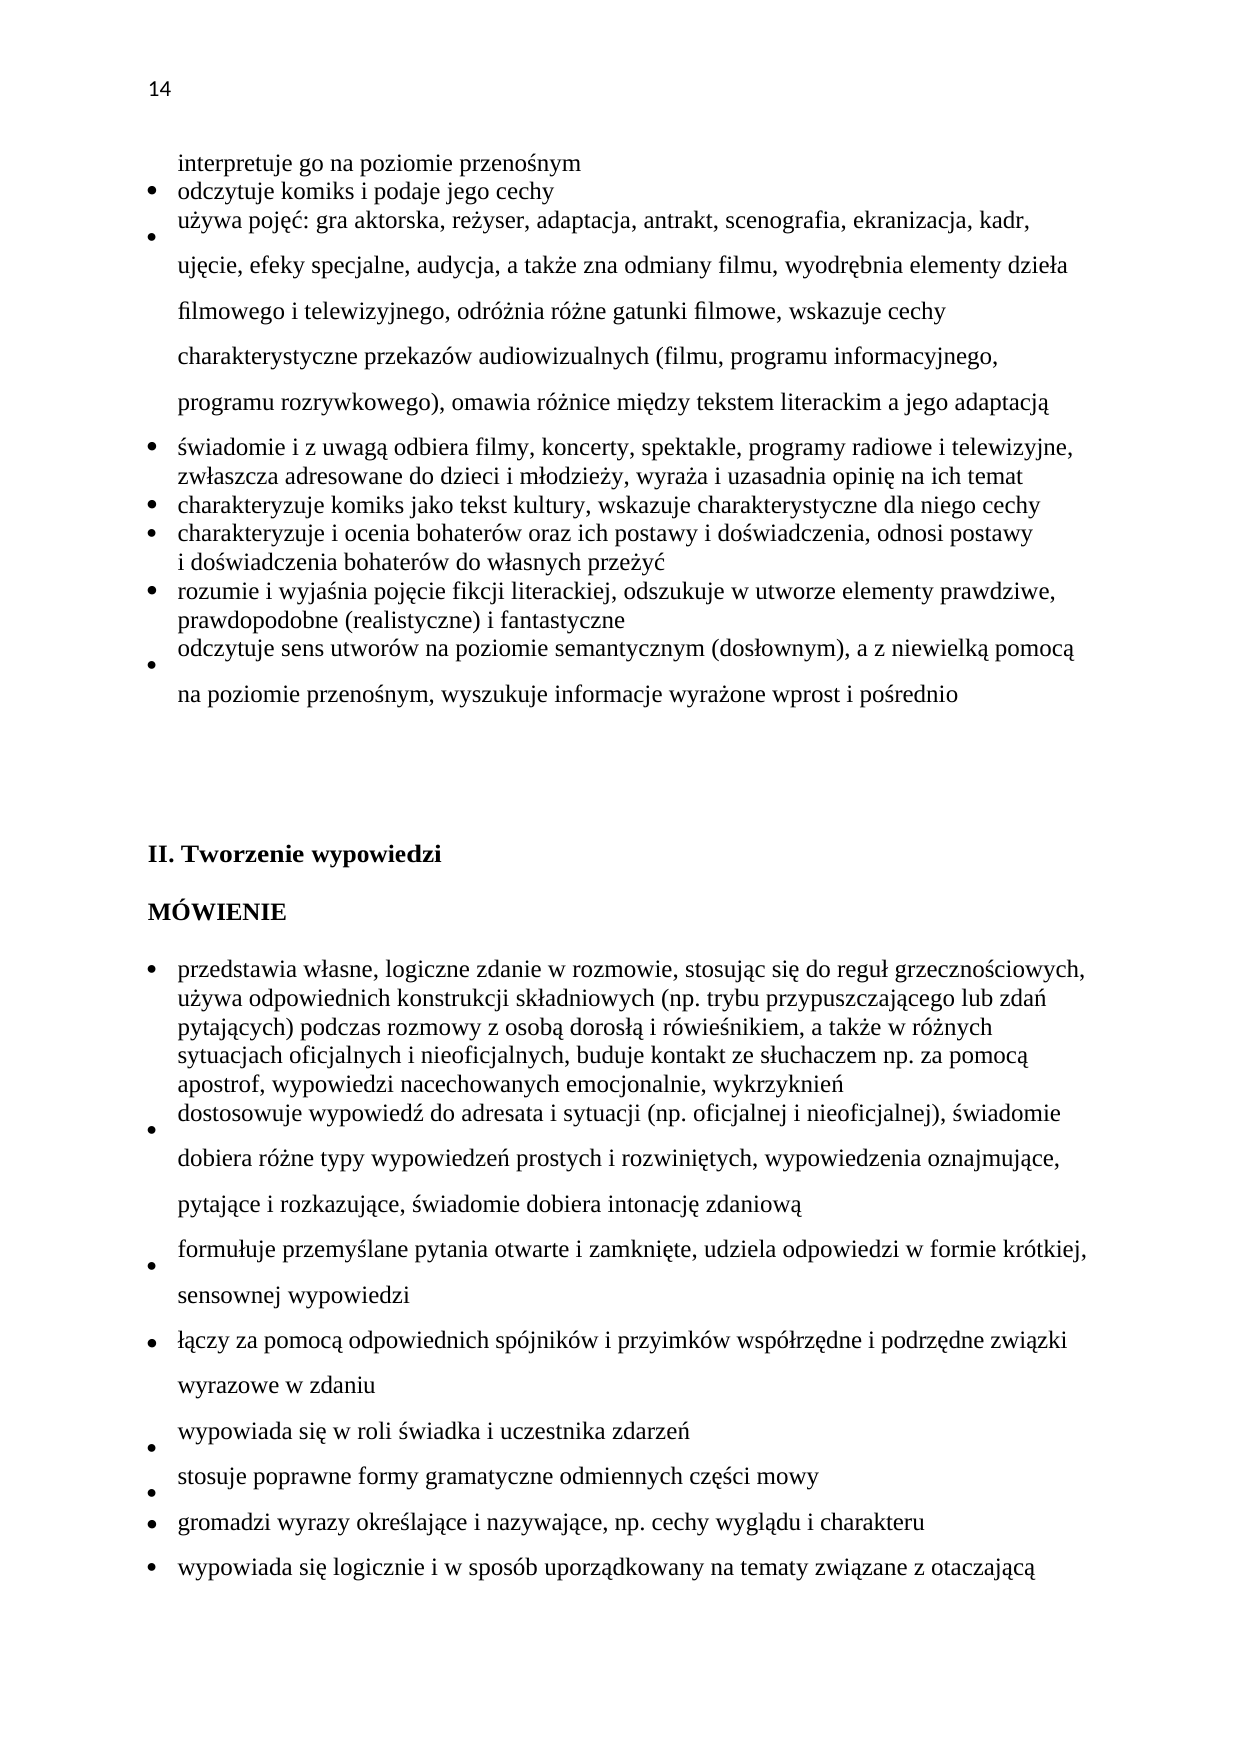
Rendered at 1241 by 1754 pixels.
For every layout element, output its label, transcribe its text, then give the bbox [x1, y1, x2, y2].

list wypowiada się w roli świadka i uczestnika zdarzeń [148, 1416, 1095, 1461]
list przedstawia własne, logiczne zdanie w rozmowie, stosując się do reguł grzecznościowych, używa odpowiednich konstrukcji składniowych (np. trybu przypuszczającego lub zdań pytających) podczas rozmowy z osobą dorosłą i rówieśnikiem, a także w różnych sytuacjach oficjalnych i nieoficjalnych, buduje kontakt ze słuchaczem np. za pomocą apostrof, wypowiedzi nacechowanych emocjonalnie, wykrzyknień [148, 954, 1086, 1098]
list odczytuje komiks i podaje jego cechy [148, 176, 1095, 205]
list dostosowuje wypowiedź do adresata i sytuacji (np. oficjalnej i nieoficjalnej), świadomie dobiera różne typy wypowiedzeń prostych i rozwiniętych, wypowiedzenia oznajmujące, pytające i rozkazujące, świadomie dobiera intonację zdaniową [148, 1098, 1095, 1234]
list charakteryzuje komiks jako tekst kultury, wskazuje charakterystyczne dla niego cechy [148, 490, 1095, 518]
list interpretuje go na poziomie przenośnym [148, 148, 1095, 176]
text MÓWIENIE [148, 897, 1095, 926]
text II. Tworzenie wypowiedzi [148, 839, 1095, 868]
list świadomie i z uwagą odbiera filmy, koncerty, spektakle, programy radiowe i telewizyjne, zwłaszcza adresowane do dzieci i młodzieży, wyraża i uzasadnia opinię na ich temat [148, 432, 1093, 490]
list stosuje poprawne formy gramatyczne odmiennych części mowy [148, 1461, 1095, 1507]
list wypowiada się logicznie i w sposób uporządkowany na tematy związane z otaczającą [148, 1552, 1086, 1581]
list łączy za pomocą odpowiednich spójników i przyimków współrzędne i podrzędne związki wyrazowe w zdaniu [148, 1325, 1085, 1416]
list formułuje przemyślane pytania otwarte i zamknięte, udziela odpowiedzi w formie krótkiej, sensownej wypowiedzi [148, 1234, 1095, 1325]
list gromadzi wyrazy określające i nazywające, np. cechy wyglądu i charakteru [148, 1507, 1095, 1552]
list charakteryzuje i ocenia bohaterów oraz ich postawy i doświadczenia, odnosi postawy i doświadczenia bohaterów do własnych przeżyć [148, 518, 1086, 576]
list rozumie i wyjaśnia pojęcie fikcji literackiej, odszukuje w utworze elementy prawdziwe, prawdopodobne (realistyczne) i fantastyczne [148, 576, 1086, 633]
list odczytuje sens utworów na poziomie semantycznym (dosłownym), a z niewielką pomocą na poziomie przenośnym, wyszukuje informacje wyrażone wprost i pośrednio [148, 633, 1095, 724]
list używa pojęć: gra aktorska, reżyser, adaptacja, antrakt, scenografia, ekranizacja, kadr, ujęcie, efeky specjalne, audycja, a także zna odmiany filmu, wyodrębnia elementy dzieła ﬁlmowego i telewizyjnego, odróżnia różne gatunki ﬁlmowe, wskazuje cechy charakterystyczne przekazów audiowizualnych (filmu, programu informacyjnego, programu rozrywkowego), omawia różnice między tekstem literackim a jego adaptacją [148, 205, 1095, 432]
